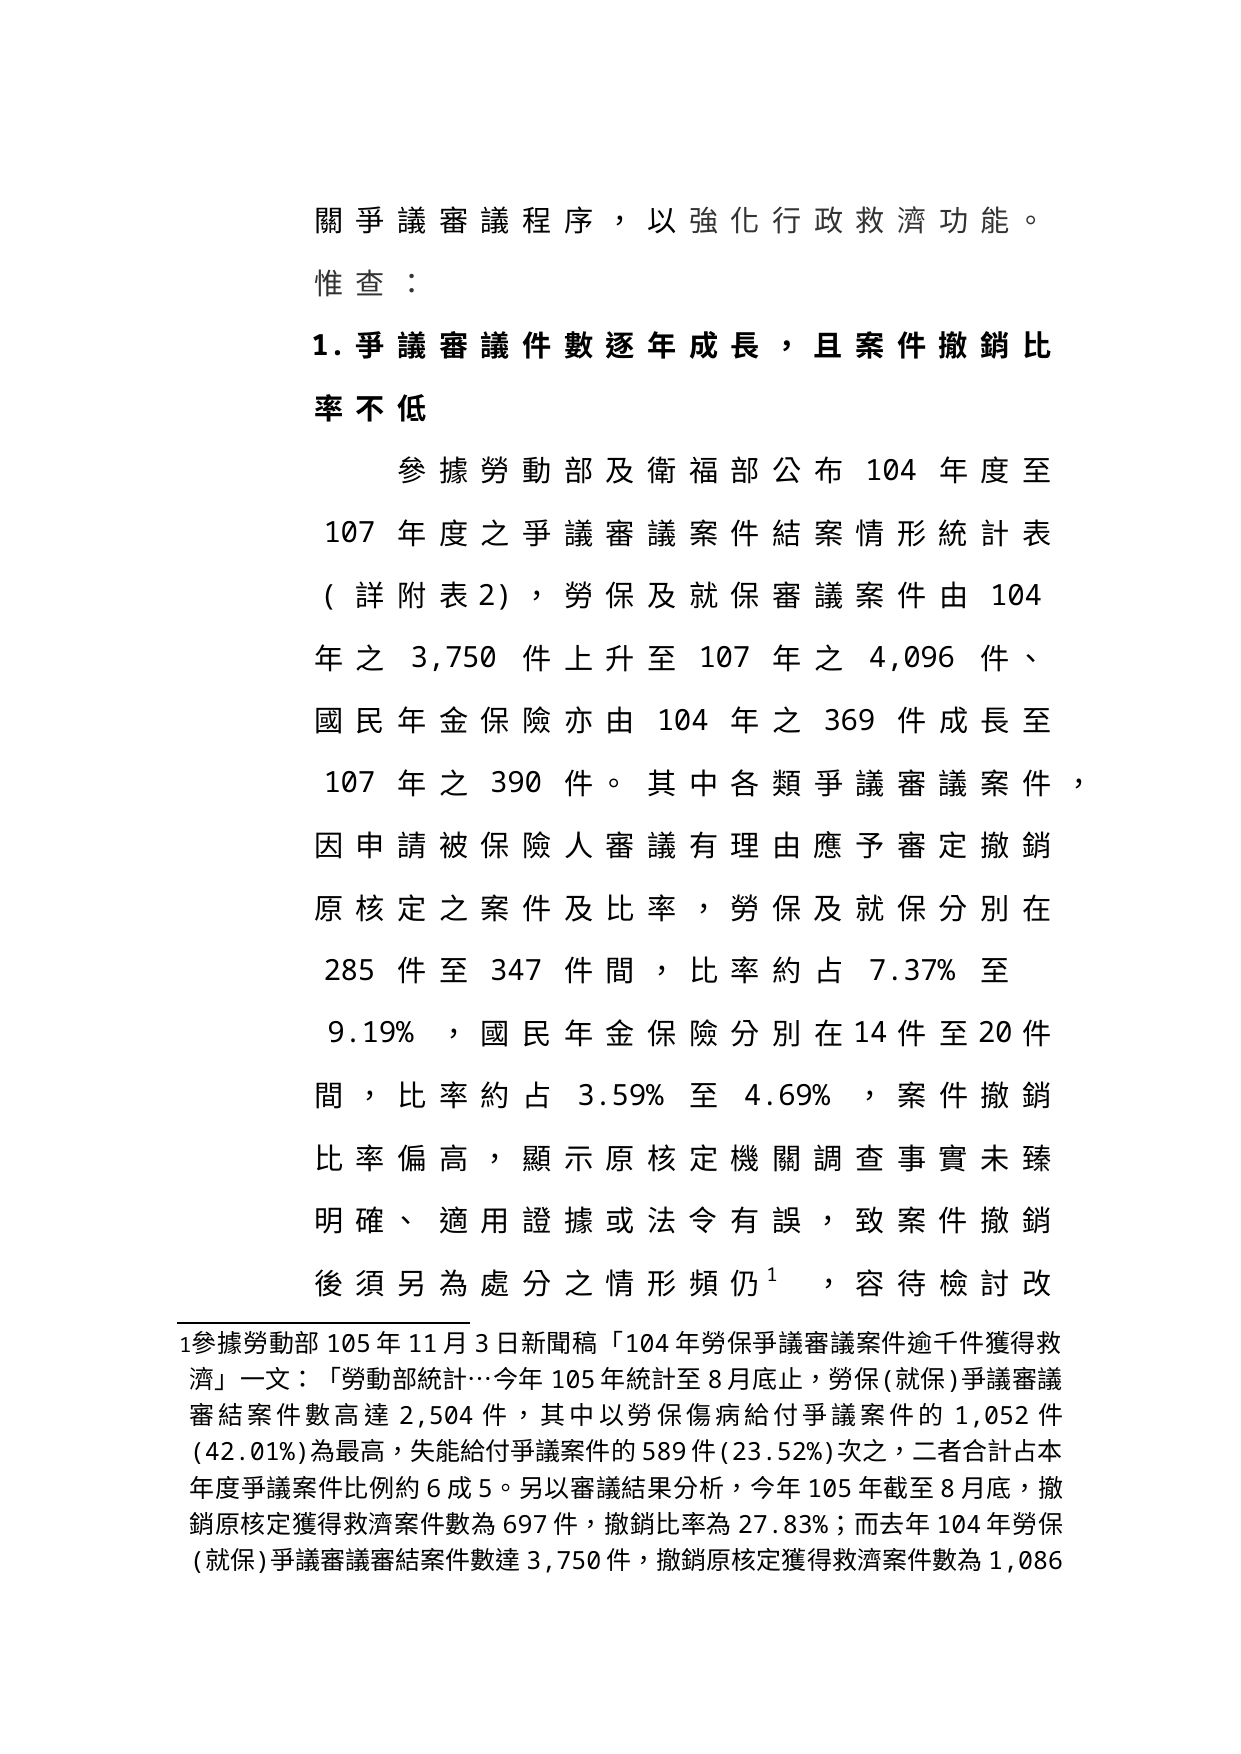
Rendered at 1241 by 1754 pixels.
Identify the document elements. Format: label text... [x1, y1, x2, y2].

text 1.爭議審議件數逐年成長，且案件撤銷比率不低 [271, 302, 1058, 427]
text 參據勞動部105年11月3日新聞稿「104年勞保爭議審議案件逾千件獲得救濟」一文：「勞動部統計…今年105年統計至8月底止，勞保(就保)爭議審議審結案件數高達2,504件，其中以勞保傷病給付爭議案件的1,052件(42.01%)為最高，失能給付爭議案件的589件(23.52%)次之，二者合計占本年度爭議案件比例約6成5。另以審議結果分析，今年105年截至8月底，撤銷原核定獲得救濟案件數為697件，撤銷比率為27.83%；而去年104年勞保(就保)爭議審議審結案件數達3,750件，撤銷原核定獲得救濟案件數為1,086件，撤銷比率為28.96%，顯示民眾透過勞保爭議審議制度獲得救濟之比例將近3成。勞動部表示，民眾對勞保局的核定產生爭議，致其權利或利益受有損害時，可透過勞工保險爭議審議程序，獲得再次審查的機會，同時也使勞保局可以自我審視原核定是否合法妥當。而爭議審議會審定案件的意見及結果，也可提供勞動部及所屬勞保局作為未來勞(就)保政策推動及執行改善之參考，進而使勞工在勞保(就保)之權益獲得充分保障。」資料來源：https://www.mol.gov.tw/announcement/2099/29868/ [179, 1323, 1063, 1577]
text 在各項社會福利給付項目中，社會保險制度具有財務自主、自助後人助，及事先付出與事後給付請求權間核有相當程度之對價，透過風險共同體組成，防範生、老、病、死之風險。因此現行健保、勞保、農保、國民年金保險及就業保險(下稱就保)，以及公務人員退撫制度等，皆訂相關爭議審議程序，以強化行政救濟功能。惟查： [271, 177, 1058, 302]
text 參據勞動部及衛福部公布104年度至107年度之爭議審議案件結案情形統計表(詳附表2)，勞保及就保審議案件由104年之3,750件上升至107年之4,096件、國民年金保險亦由104年之369件成長至107年之390件。其中各類爭議審議案件，因申請被保險人審議有理由應予審定撤銷原核定之案件及比率，勞保及就保分別在285件至347件間，比率約占7.37%至9.19%，國民年金保險分別在14件至20件間，比率約占3.59%至4.69%，案件撤銷比率偏高，顯示原核定機關調查事實未臻明確、適用證據或法令有誤，致案件撤銷後須另為處分之情形頻仍，容待檢討改進。 [301, 427, 1058, 1302]
